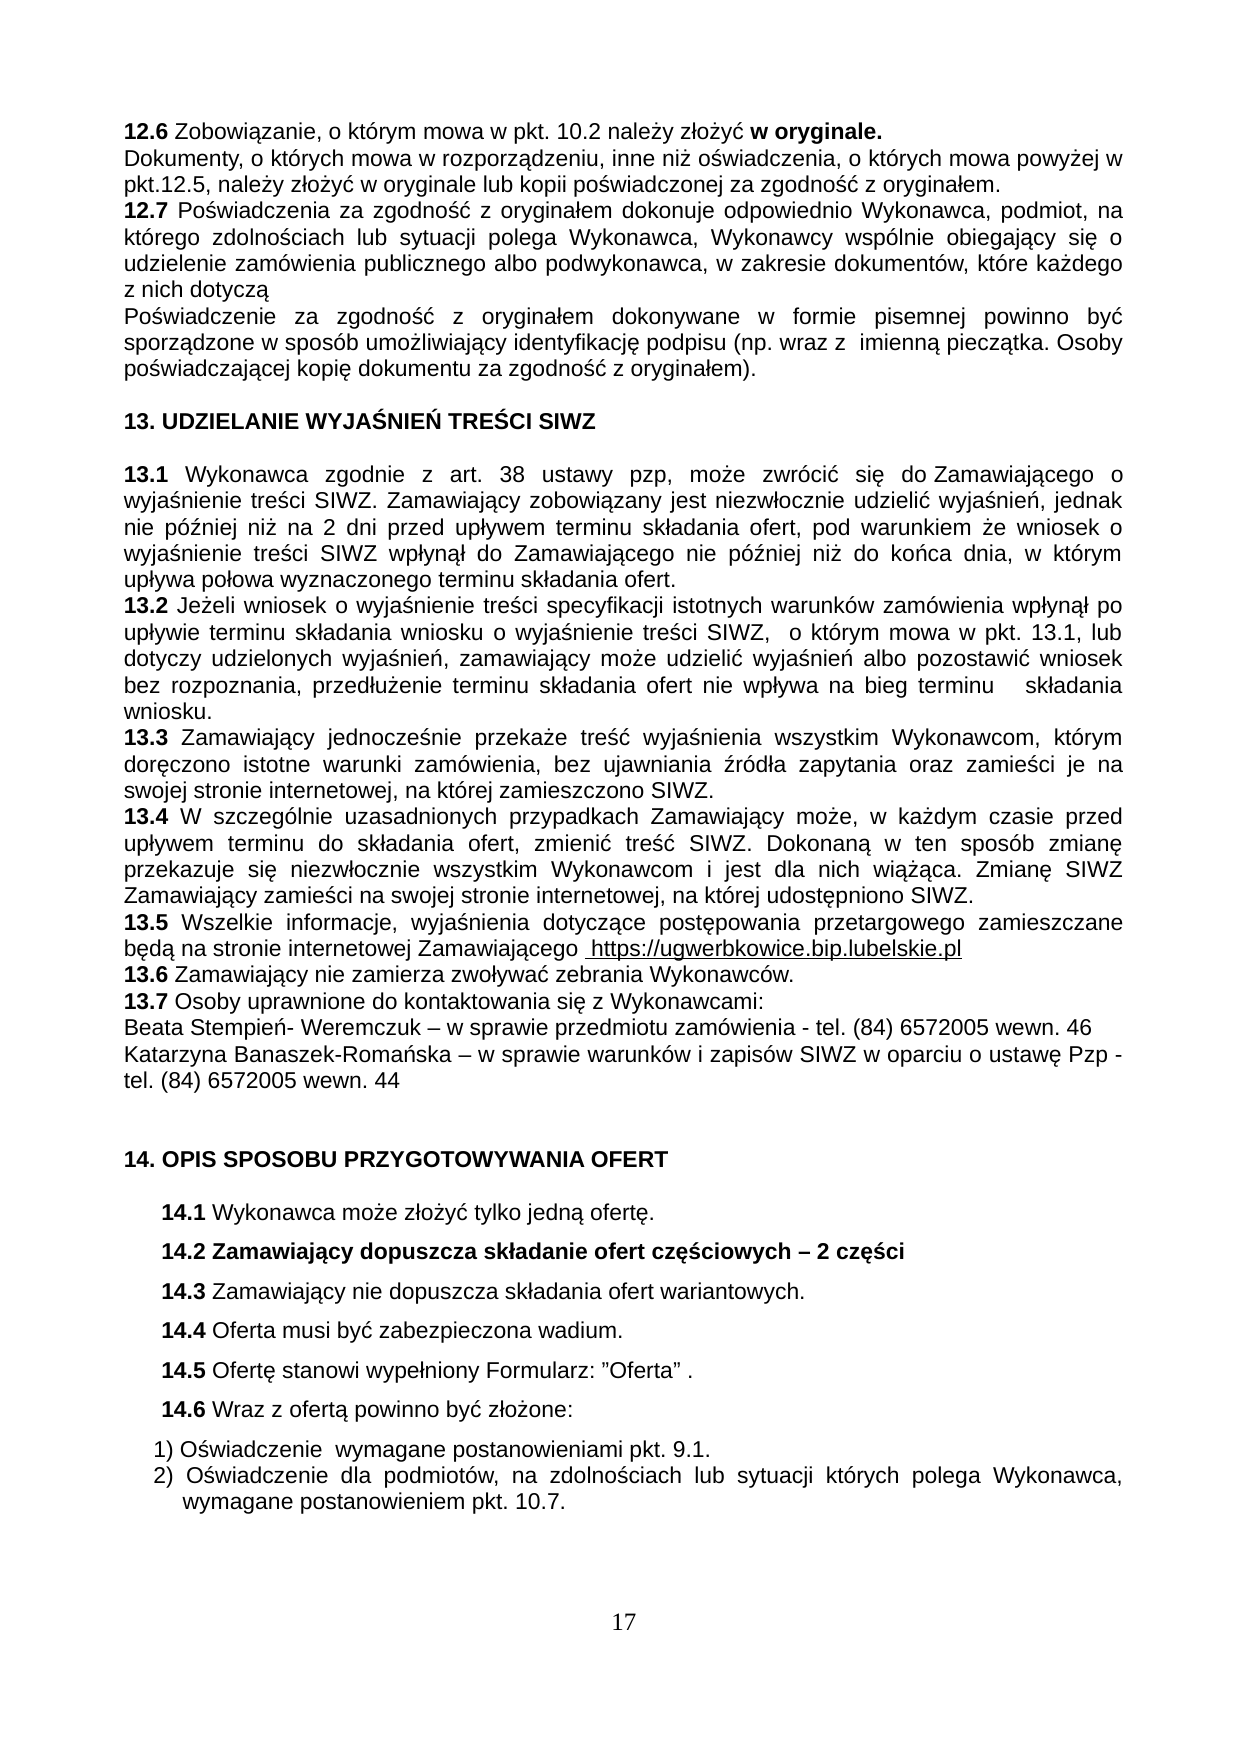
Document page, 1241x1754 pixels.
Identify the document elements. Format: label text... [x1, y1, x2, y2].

list 14.2 Zamawiający dopuszcza składanie ofert częściowych – 2 części [161, 1238, 1123, 1264]
text 12.6 Zobowiązanie, o którym mowa w pkt. 10.2 należy złożyć w oryginale. [123, 118, 1123, 144]
text 14. OPIS SPOSOBU PRZYGOTOWYWANIA OFERT [123, 1146, 1123, 1172]
text 13.6 Zamawiający nie zamierza zwoływać zebrania Wykonawców. [123, 961, 1123, 988]
list 1) Oświadczenie wymagane postanowieniami pkt. 9.1. [153, 1436, 1123, 1462]
list 14.5 Ofertę stanowi wypełniony Formularz: ”Oferta” . [161, 1357, 1123, 1383]
list 14.4 Oferta musi być zabezpieczona wadium. [161, 1317, 1123, 1343]
text 13.1 Wykonawca zgodnie z art. 38 ustawy pzp, może zwrócić się do Zamawiającego o wyjaśnienie treści SIWZ. Zamawiający zobowiązany jest niezwłocznie udzielić wyjaśnień, jednak nie później niż na 2 dni przed upływem terminu składania ofert, pod warunkiem że wniosek o wyjaśnienie treści SIWZ wpłynął do Zamawiającego nie później niż do końca dnia, w którym upływa połowa wyznaczonego terminu składania ofert. [123, 461, 1123, 592]
text 13.2 Jeżeli wniosek o wyjaśnienie treści specyfikacji istotnych warunków zamówienia wpłynął po upływie terminu składania wniosku o wyjaśnienie treści SIWZ, o którym mowa w pkt. 13.1, lub dotyczy udzielonych wyjaśnień, zamawiający może udzielić wyjaśnień albo pozostawić wniosek bez rozpoznania, przedłużenie terminu składania ofert nie wpływa na bieg terminu składania wniosku. [123, 592, 1123, 724]
list 14.6 Wraz z ofertą powinno być złożone: [161, 1396, 1123, 1422]
text 13.4 W szczególnie uzasadnionych przypadkach Zamawiający może, w każdym czasie przed upływem terminu do składania ofert, zmienić treść SIWZ. Dokonaną w ten sposób zmianę przekazuje się niezwłocznie wszystkim Wykonawcom i jest dla nich wiążąca. Zmianę SIWZ Zamawiający zamieści na swojej stronie internetowej, na której udostępniono SIWZ. [123, 803, 1123, 909]
text 13. UDZIELANIE WYJAŚNIEŃ TREŚCI SIWZ [123, 408, 1123, 434]
text 13.3 Zamawiający jednocześnie przekaże treść wyjaśnienia wszystkim Wykonawcom, którym doręczono istotne warunki zamówienia, bez ujawniania źródła zapytania oraz zamieści je na swojej stronie internetowej, na której zamieszczono SIWZ. [123, 724, 1123, 803]
text Katarzyna Banaszek-Romańska – w sprawie warunków i zapisów SIWZ w oparciu o ustawę Pzp - tel. (84) 6572005 wewn. 44 [123, 1041, 1123, 1093]
text Beata Stempień- Weremczuk – w sprawie przedmiotu zamówienia - tel. (84) 6572005 wewn. 46 [123, 1014, 1123, 1041]
text Dokumenty, o których mowa w rozporządzeniu, inne niż oświadczenia, o których mowa powyżej w pkt.12.5, należy złożyć w oryginale lub kopii poświadczonej za zgodność z oryginałem. [123, 144, 1123, 197]
text 12.7 Poświadczenia za zgodność z oryginałem dokonuje odpowiednio Wykonawca, podmiot, na którego zdolnościach lub sytuacji polega Wykonawca, Wykonawcy wspólnie obiegający się o udzielenie zamówienia publicznego albo podwykonawca, w zakresie dokumentów, które każdego z nich dotyczą [123, 197, 1123, 303]
list 14.1 Wykonawca może złożyć tylko jedną ofertę. [161, 1199, 1123, 1225]
text 13.7 Osoby uprawnione do kontaktowania się z Wykonawcami: [123, 988, 1123, 1014]
text Poświadczenie za zgodność z oryginałem dokonywane w formie pisemnej powinno być sporządzone w sposób umożliwiający identyfikację podpisu (np. wraz z imienną pieczątka. Osoby poświadczającej kopię dokumentu za zgodność z oryginałem). [123, 303, 1123, 382]
text 13.5 Wszelkie informacje, wyjaśnienia dotyczące postępowania przetargowego zamieszczane będą na stronie internetowej Zamawiającego https://ugwerbkowice.bip.lubelskie.pl [123, 909, 1123, 961]
list 14.3 Zamawiający nie dopuszcza składania ofert wariantowych. [161, 1278, 1123, 1304]
list 2) Oświadczenie dla podmiotów, na zdolnościach lub sytuacji których polega Wykonawca, wymagane postanowieniem pkt. 10.7. [153, 1462, 1123, 1514]
